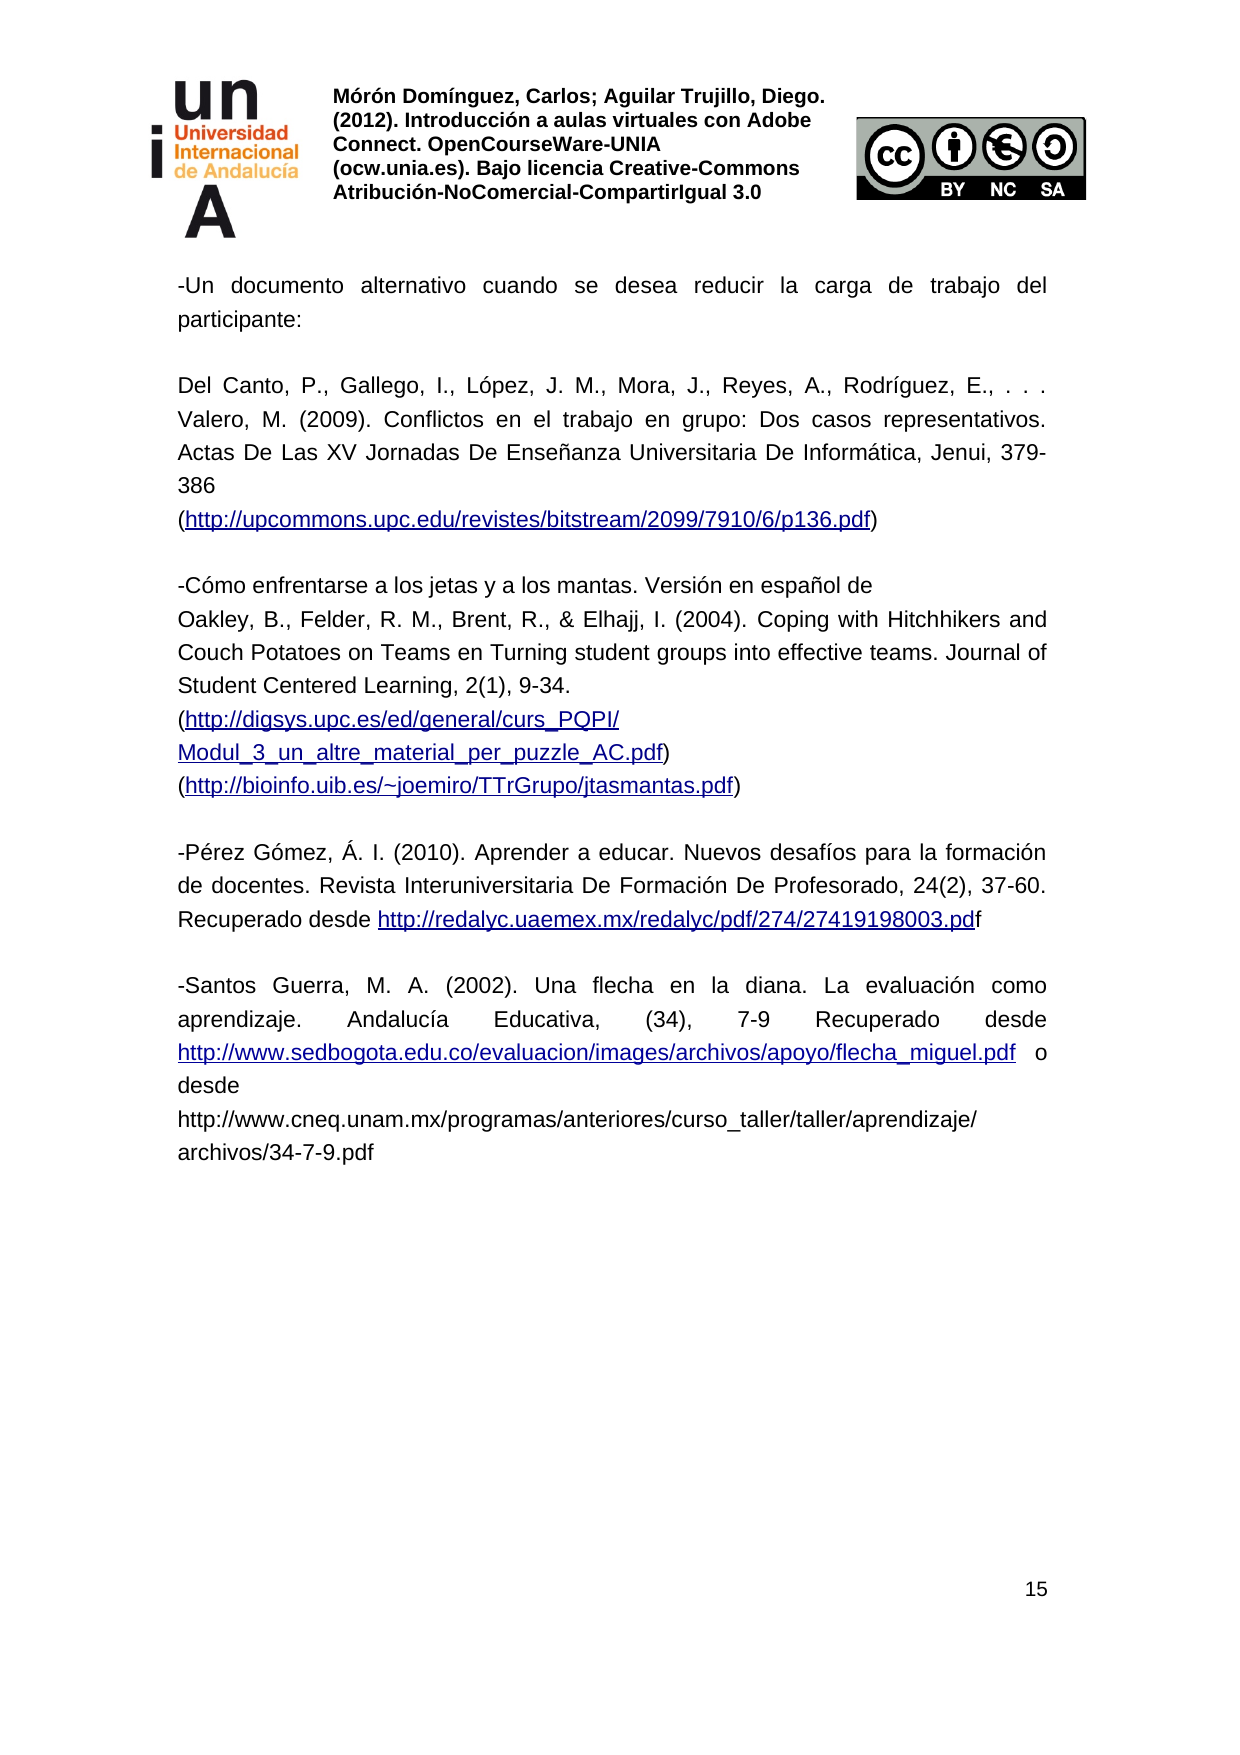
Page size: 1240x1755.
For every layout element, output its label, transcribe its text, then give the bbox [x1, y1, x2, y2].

text Oakley, B., Felder, R. M., Brent, R., & Elhajj, I. (2004). Coping with Hitchhikers and Couch Potatoes on Teams en Turning student groups into effective teams. Journal of Student Centered Learning, 2(1), 9-34. [177, 600, 1048, 700]
text -Un documento alternativo cuando se desea reducir la carga de trabajo del participante: [177, 267, 1048, 334]
text (http://bioinfo.uib.es/~joemiro/TTrGrupo/jtasmantas.pdf) [177, 767, 1048, 800]
text -Santos Guerra, M. A. (2002). Una flecha en la diana. La evaluación como aprendizaje. Andalucía Educativa, (34), 7-9 Recuperado desde http://www.sedbogota.edu.co/evaluacion/images/archivos/apoyo/flecha_miguel.pdf o desde http://www.cneq.unam.mx/programas/anteriores/curso_taller/taller/aprendizaje/archivos/34-7-9.pdf [177, 967, 1048, 1167]
text (http://upcommons.upc.edu/revistes/bitstream/2099/7910/6/p136.pdf) [177, 500, 1048, 534]
text (http://digsys.upc.es/ed/general/curs_PQPI/Modul_3_un_altre_material_per_puzzle_AC.pdf) [177, 700, 1048, 767]
text -Pérez Gómez, Á. I. (2010). Aprender a educar. Nuevos desafíos para la formación de docentes. Revista Interuniversitaria De Formación De Profesorado, 24(2), 37-60. Recuperado desde http://redalyc.uaemex.mx/redalyc/pdf/274/27419198003.pdf [177, 834, 1048, 934]
text Del Canto, P., Gallego, I., López, J. M., Mora, J., Reyes, A., Rodríguez, E., . . . Valero, M. (2009). Conflictos en el trabajo en grupo: Dos casos representativos. Actas De Las XV Jornadas De Enseñanza Universitaria De Informática, Jenui, 379-386 [177, 367, 1048, 500]
text -Cómo enfrentarse a los jetas y a los mantas. Versión en español de [177, 567, 1048, 600]
